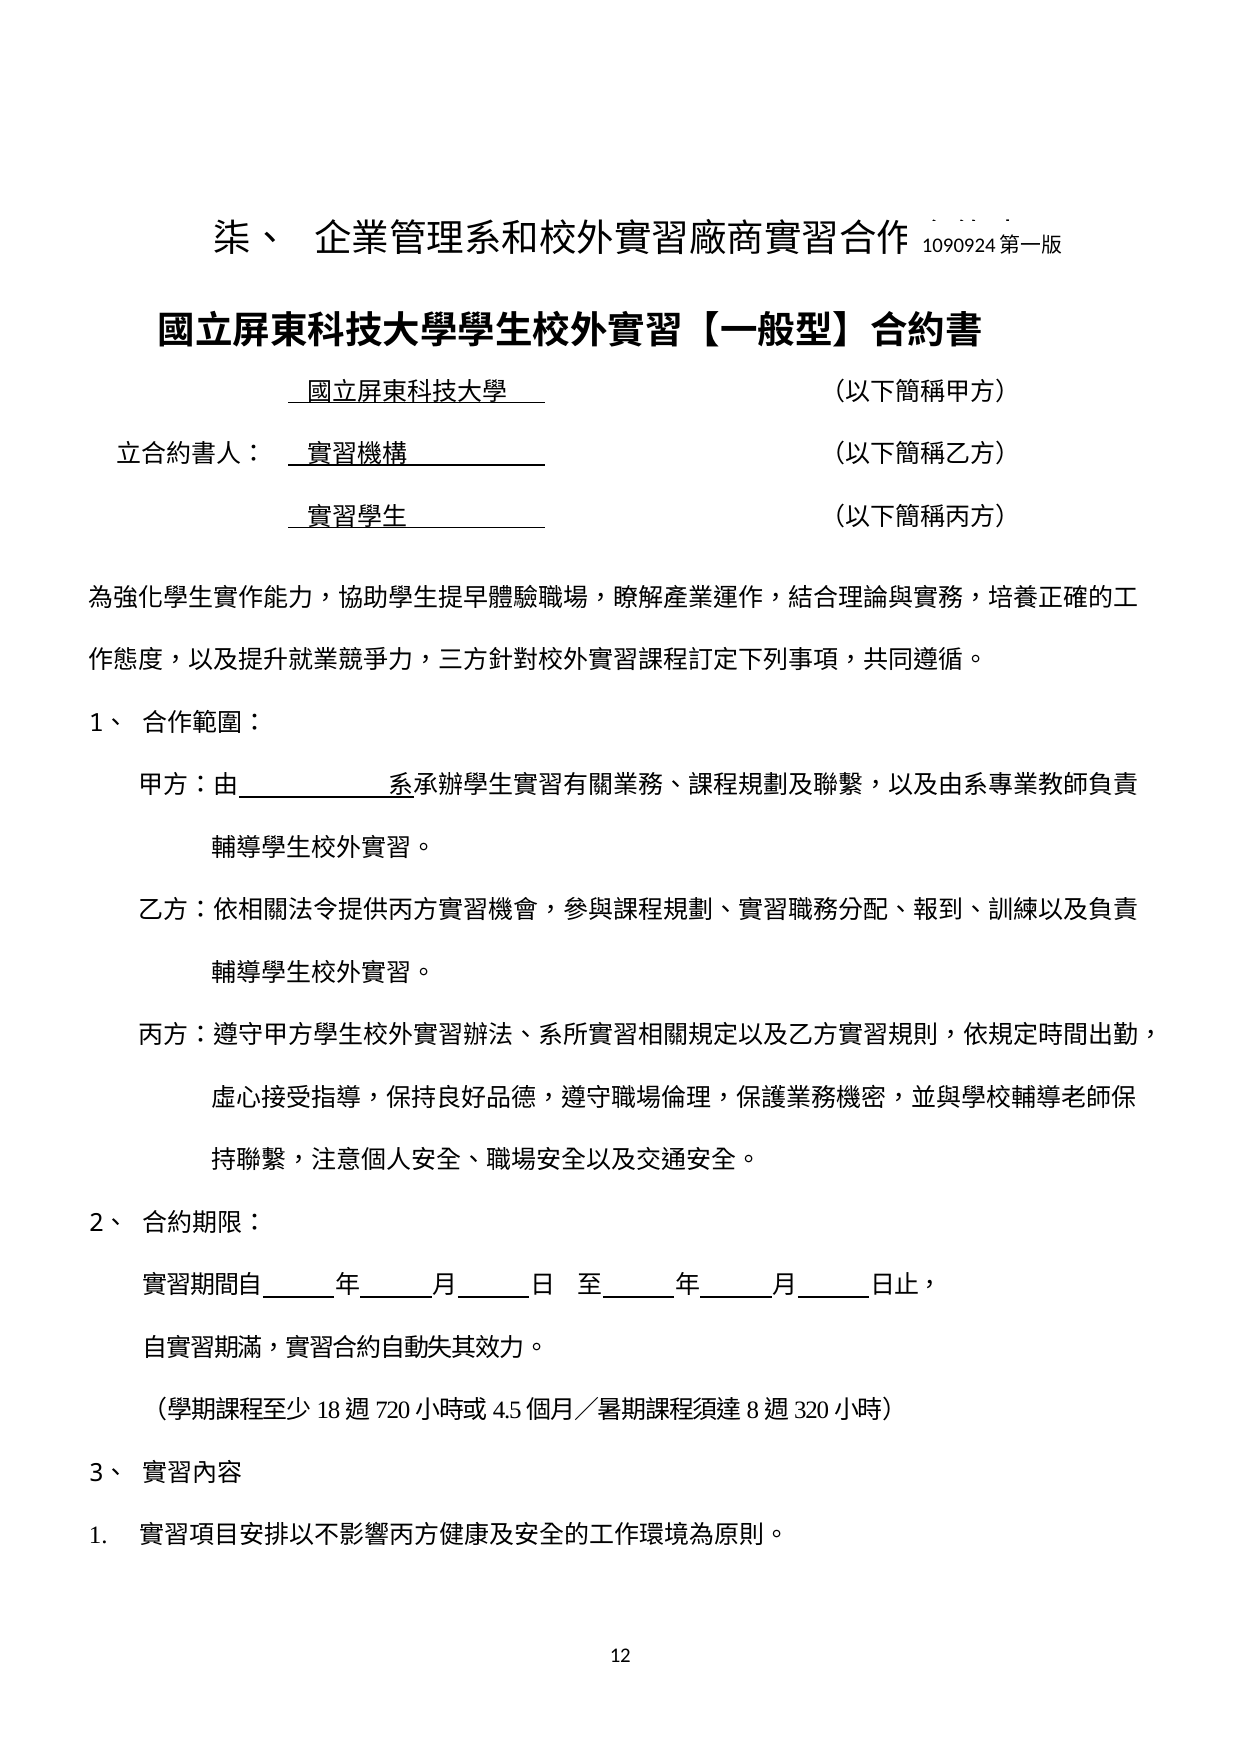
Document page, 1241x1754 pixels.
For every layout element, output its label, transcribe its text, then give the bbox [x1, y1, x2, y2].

list 實習內容 [89, 1429, 1149, 1491]
text 丙方：遵守甲方學生校外實習辦法、系所實習相關規定以及乙方實習規則，依規定時間出勤，虛心接受指導，保持良好品德，遵守職場倫理，保護業務機密，並與學校輔導老師保持聯繫，注意個人安全、職場安全以及交通安全。 [139, 991, 1149, 1179]
table_cell （以下簡稱乙方） [720, 410, 1039, 473]
table_cell （以下簡稱丙方） [720, 473, 1039, 535]
table_cell 實習學生 [277, 473, 720, 535]
table_header （以下簡稱甲方） [720, 348, 1039, 410]
text 國立屏東科技大學學生校外實習【一般型】合約書 [89, 285, 1052, 348]
list 合約期限： [89, 1179, 1149, 1241]
list 1090924第一版 [922, 228, 1068, 258]
table_cell 實習機構 [277, 410, 720, 473]
list 企業管理系和校外實習廠商實習合作合約書 [89, 193, 1152, 283]
list 實習項目安排以不影響丙方健康及安全的工作環境為原則。 [89, 1491, 1149, 1554]
table_header 國立屏東科技大學 [277, 348, 720, 410]
table_header 立合約書人： [89, 348, 277, 535]
text 甲方：由 系承辦學生實習有關業務、課程規劃及聯繫，以及由系專業教師負責輔導學生校外實習。 [139, 741, 1149, 866]
text 乙方：依相關法令提供丙方實習機會，參與課程規劃、實習職務分配、報到、訓練以及負責輔導學生校外實習。 [139, 866, 1149, 991]
text 實習期間自 年 月 日 至 年 月 日止， [143, 1241, 1149, 1304]
text 自實習期滿，實習合約自動失其效力。 [143, 1304, 1149, 1366]
list 合作範圍： [89, 679, 1149, 741]
text 為強化學生實作能力，協助學生提早體驗職場，瞭解產業運作，結合理論與實務，培養正確的工作態度，以及提升就業競爭力，三方針對校外實習課程訂定下列事項，共同遵循。 [89, 554, 1149, 679]
text （學期課程至少18週720小時或4.5個月／暑期課程須達8週320小時） [143, 1366, 1149, 1429]
